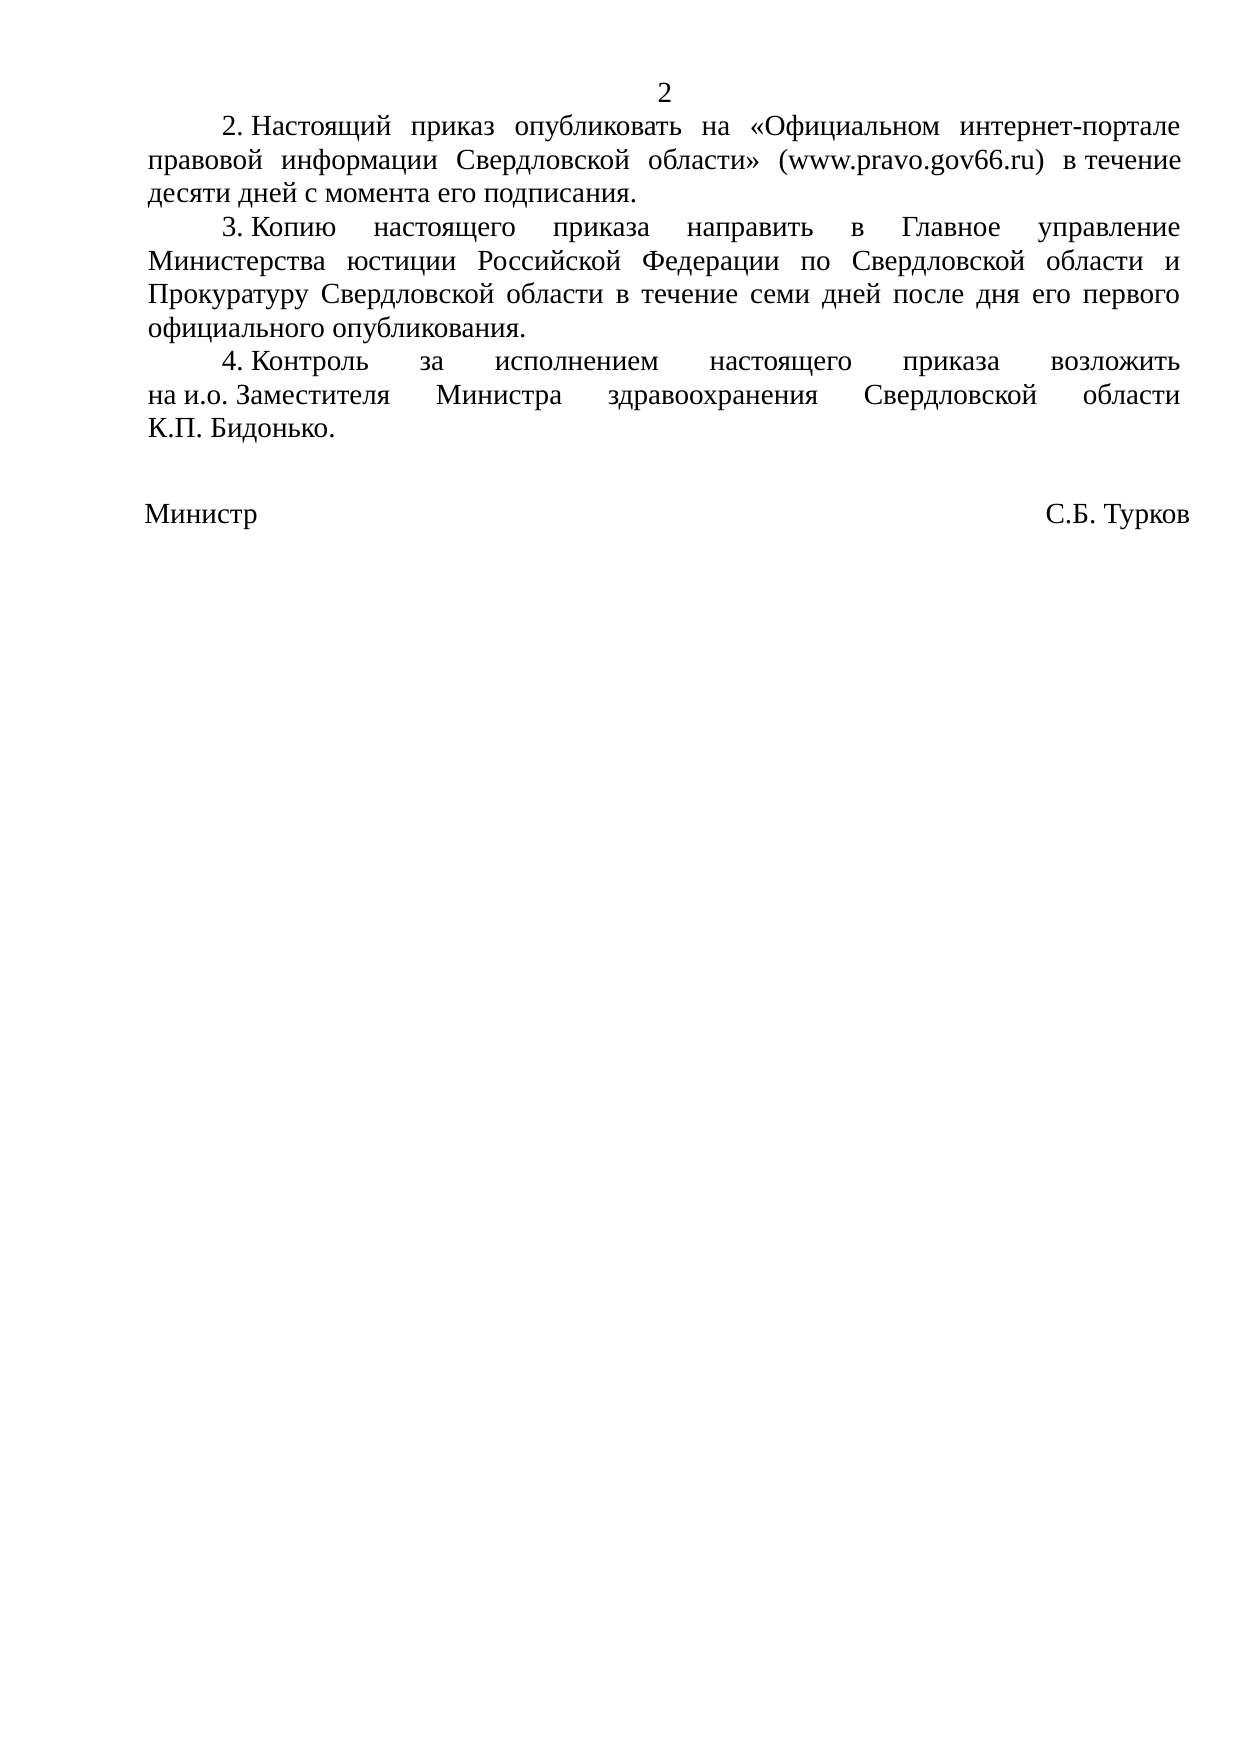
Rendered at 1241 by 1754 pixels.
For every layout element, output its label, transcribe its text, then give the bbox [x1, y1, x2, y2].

table_cell [133, 530, 493, 603]
table_cell [839, 530, 1205, 603]
text 4. Контроль за исполнением настоящего приказа возложить на и.о. Заместителя Министра здравоохранения Свердловской области К.П. Бидонько. [148, 343, 1181, 444]
text 3. Копию настоящего приказа направить в Главное управление Министерства юстиции Российской Федерации по Свердловской области и Прокуратуру Свердловской области в течение семи дней после дня его первого официального опубликования. [148, 209, 1181, 343]
table_header С.Б. Турков [839, 444, 1205, 529]
table_header [493, 444, 839, 529]
text 2. Настоящий приказ опубликовать на «Официальном интернет-портале правовой информации Свердловской области» (www.pravo.gov66.ru) в течение десяти дней с момента его подписания. [148, 108, 1181, 209]
table_cell [493, 530, 839, 603]
table_header Министр [133, 444, 493, 529]
